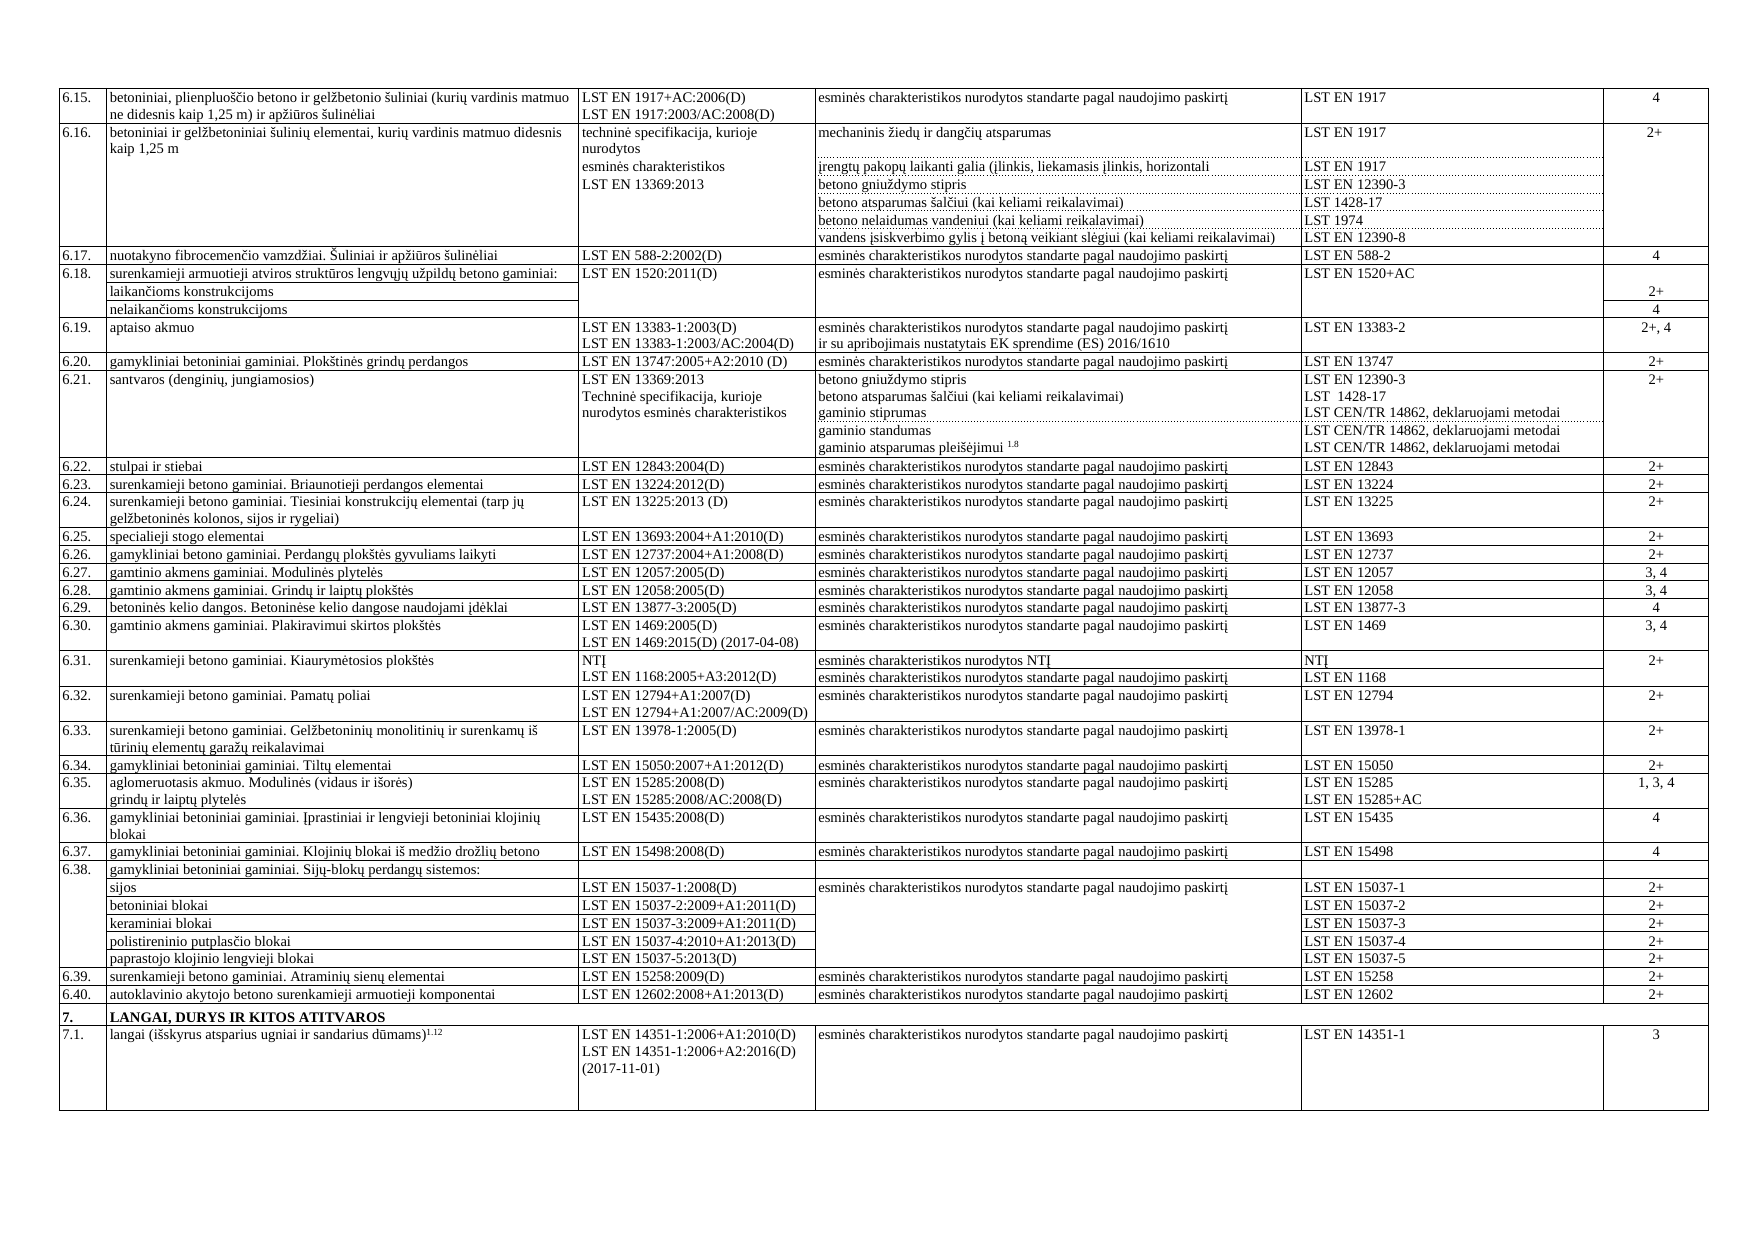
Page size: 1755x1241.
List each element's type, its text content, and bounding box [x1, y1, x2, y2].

table_cell [1604, 175, 1708, 193]
table_cell LST EN 12390-3 [1302, 175, 1603, 193]
table_cell LST EN 15258:2009(D) [579, 968, 815, 985]
table_cell LST EN 15037-4:2010+A1:2013(D) [579, 932, 815, 949]
table_cell LST EN 15037-4 [1302, 932, 1603, 949]
table_cell NTĮ [1302, 651, 1603, 668]
table_cell 6.35. [60, 774, 106, 808]
table_cell esminės charakteristikos nurodytos standarte pagal naudojimo paskirtį [816, 722, 1301, 755]
table_cell LST EN 14351-1 [1302, 1026, 1603, 1110]
table_cell 6.23. [60, 475, 106, 492]
table_cell [1603, 1004, 1708, 1025]
table_cell LST EN 15498 [1302, 843, 1603, 860]
table_cell LST EN 1168 [1302, 669, 1603, 686]
table_cell gaminio standumas gaminio atsparumas pleišėjimui 1.8 [816, 421, 1301, 457]
table_cell 6.39. [60, 968, 106, 985]
table_cell esminės charakteristikos nurodytos standarte pagal naudojimo paskirtį [816, 774, 1301, 808]
table_cell įrengtų pakopų laikanti galia (įlinkis, liekamasis įlinkis, horizontali [816, 157, 1301, 175]
table_cell LST EN 1917+AC:2006(D) LST EN 1917:2003/AC:2008(D) [579, 89, 815, 122]
table_cell gamykliniai betoniniai gaminiai. Sijų-blokų perdangų sistemos: [107, 861, 578, 878]
table_cell esminės charakteristikos nurodytos standarte pagal naudojimo paskirtį [816, 756, 1301, 773]
table_cell esminės charakteristikos nurodytos standarte pagal naudojimo paskirtį [816, 528, 1301, 544]
table_cell LST EN 15037-3 [1302, 915, 1603, 931]
table_cell LST EN 15037-3:2009+A1:2011(D) [579, 915, 815, 931]
table_cell LST EN 588-2:2002(D) [579, 247, 815, 264]
table_cell 6.24. [60, 493, 106, 527]
table_cell [579, 228, 815, 246]
table_cell esminės charakteristikos nurodytos standarte pagal naudojimo paskirtį [816, 89, 1301, 122]
table_cell LST EN 12843 [1302, 458, 1603, 474]
table_cell 6.36. [60, 809, 106, 842]
table_cell [1302, 300, 1603, 317]
table_cell gamykliniai betoniniai gaminiai. Plokštinės grindų perdangos [107, 353, 578, 370]
table_cell LST EN 15050 [1302, 756, 1603, 773]
table_cell 7.1. [60, 1026, 106, 1110]
table_cell LST EN 14351-1:2006+A1:2010(D) LST EN 14351-1:2006+A2:2016(D) (2017-11-01) [579, 1026, 815, 1110]
table_cell [1604, 265, 1708, 282]
table_cell LST EN 13693:2004+A1:2010(D) [579, 528, 815, 544]
table_cell 2+ [1604, 475, 1708, 492]
table_cell LST EN 1469 [1302, 617, 1603, 650]
table_cell esminės charakteristikos nurodytos standarte pagal naudojimo paskirtį [816, 809, 1301, 842]
table_cell LST EN 12794+A1:2007(D) LST EN 12794+A1:2007/AC:2009(D) [579, 687, 815, 721]
table_cell LST EN 13224:2012(D) [579, 475, 815, 492]
table_cell surenkamieji betono gaminiai. Tiesiniai konstrukcijų elementai (tarp jų gelžbetoninės kolonos, sijos ir rygeliai) [107, 493, 578, 527]
table_cell [107, 210, 578, 228]
table_cell aptaiso akmuo [107, 318, 578, 352]
table_cell LST EN 13693 [1302, 528, 1603, 544]
table_cell esminės charakteristikos nurodytos standarte pagal naudojimo paskirtį [816, 564, 1301, 580]
table_cell keraminiai blokai [107, 915, 578, 931]
table_cell 6.29. [60, 599, 106, 616]
table_cell LST EN 12057 [1302, 564, 1603, 580]
table_cell esminės charakteristikos [579, 157, 815, 175]
table_cell gamtinio akmens gaminiai. Grindų ir laiptų plokštės [107, 581, 578, 598]
table_cell [60, 949, 106, 967]
table_cell 3, 4 [1604, 617, 1708, 650]
table_cell LST EN 13747:2005+A2:2010 (D) [579, 353, 815, 370]
table_cell esminės charakteristikos nurodytos standarte pagal naudojimo paskirtį [816, 617, 1301, 650]
table_cell betono nelaidumas vandeniui (kai keliami reikalavimai) [816, 210, 1301, 228]
table_cell 6.26. [60, 546, 106, 562]
table_cell [107, 157, 578, 175]
table_cell LST EN 13978-1 [1302, 722, 1603, 755]
table_cell betono atsparumas šalčiui (kai keliami reikalavimai) [816, 193, 1301, 210]
table_cell LST EN 15435 [1302, 809, 1603, 842]
table_cell gamtinio akmens gaminiai. Plakiravimui skirtos plokštės [107, 617, 578, 650]
table_cell LST EN 12843:2004(D) [579, 458, 815, 474]
table_cell 6.30. [60, 617, 106, 650]
table_cell LST EN 12390-8 [1302, 228, 1603, 246]
table_cell 2+, 4 [1604, 318, 1708, 352]
table_cell LST EN 13383-2 [1302, 318, 1603, 352]
table_cell [815, 1004, 1301, 1025]
table_cell 6.38. [60, 861, 106, 949]
table_cell esminės charakteristikos nurodytos standarte pagal naudojimo paskirtį [816, 458, 1301, 474]
table_cell betoniniai ir gelžbetoniniai šulinių elementai, kurių vardinis matmuo didesnis kaip 1,25 m [107, 124, 578, 157]
table_cell betono gniuždymo stipris betono atsparumas šalčiui (kai keliami reikalavimai) gaminio stiprumas [816, 371, 1301, 421]
table_cell 6.28. [60, 581, 106, 598]
table_cell stulpai ir stiebai [107, 458, 578, 474]
table_cell 2+ [1604, 986, 1708, 1002]
table_cell [1302, 861, 1603, 878]
table_cell 2+ [1604, 546, 1708, 562]
table_cell [816, 949, 1301, 967]
table_cell surenkamieji betono gaminiai. Pamatų poliai [107, 687, 578, 721]
table_cell 2+ [1604, 493, 1708, 527]
table_cell esminės charakteristikos nurodytos standarte pagal naudojimo paskirtį [816, 669, 1301, 686]
table_cell surenkamieji betono gaminiai. Atraminių sienų elementai [107, 968, 578, 985]
table_cell 3 [1604, 1026, 1708, 1110]
table_cell [1604, 228, 1708, 246]
table_cell LST EN 13225:2013 (D) [579, 493, 815, 527]
table_cell esminės charakteristikos nurodytos standarte pagal naudojimo paskirtį [816, 843, 1301, 860]
table_cell 6.34. [60, 756, 106, 773]
table_cell LANGAI, DURYS IR KITOS ATITVAROS [107, 1004, 579, 1025]
table_cell LST EN 12057:2005(D) [579, 564, 815, 580]
table_cell 4 [1604, 843, 1708, 860]
table_cell betoniniai, plienpluoščio betono ir gelžbetonio šuliniai (kurių vardinis matmuo ne didesnis kaip 1,25 m) ir apžiūros šulinėliai [107, 89, 578, 122]
table_cell [60, 157, 106, 175]
table_cell [579, 193, 815, 210]
table_cell LST 1428-17 [1302, 193, 1603, 210]
table_cell [1604, 210, 1708, 228]
table_cell 6.25. [60, 528, 106, 544]
table_cell LST EN 13877-3 [1302, 599, 1603, 616]
table_cell [60, 175, 106, 193]
table_cell 6.19. [60, 318, 106, 352]
table_cell NTĮ LST EN 1168:2005+A3:2012(D) [579, 651, 815, 686]
table_cell 4 [1604, 247, 1708, 264]
table_cell LST EN 1917 [1302, 124, 1603, 157]
table_cell esminės charakteristikos nurodytos NTĮ [816, 651, 1301, 668]
table_cell esminės charakteristikos nurodytos standarte pagal naudojimo paskirtį [816, 687, 1301, 721]
table_cell LST 1974 [1302, 210, 1603, 228]
table_cell [1604, 193, 1708, 210]
table_cell 6.17. [60, 247, 106, 264]
table_cell [579, 210, 815, 228]
table_cell 6.32. [60, 687, 106, 721]
table_cell [107, 175, 578, 193]
table_cell 2+ [1604, 932, 1708, 949]
table_cell LST CEN/TR 14862, deklaruojami metodai LST CEN/TR 14862, deklaruojami metodai [1302, 421, 1603, 457]
table_cell 6.31. [60, 651, 106, 686]
table_cell 2+ [1604, 528, 1708, 544]
table_cell aglomeruotasis akmuo. Modulinės (vidaus ir išorės) grindų ir laiptų plytelės [107, 774, 578, 808]
table_cell LST EN 15037-5:2013(D) [579, 950, 815, 967]
table_cell LST EN 13383-1:2003(D) LST EN 13383-1:2003/AC:2004(D) [579, 318, 815, 352]
table_cell LST EN 15037-2:2009+A1:2011(D) [579, 897, 815, 913]
table_cell LST EN 588-2 [1302, 247, 1603, 264]
table_cell LST EN 13225 [1302, 493, 1603, 527]
table_cell betoniniai blokai [107, 897, 578, 913]
table_cell 6.40. [60, 986, 106, 1002]
table_cell esminės charakteristikos nurodytos standarte pagal naudojimo paskirtį [816, 581, 1301, 598]
table_cell sijos [107, 879, 578, 896]
table_cell 2+ [1604, 282, 1708, 299]
table_cell surenkamieji armuotieji atviros struktūros lengvųjų užpildų betono gaminiai: [107, 265, 578, 282]
table_cell 6.21. [60, 371, 106, 457]
table_cell LST EN 12058 [1302, 581, 1603, 598]
table_cell 2+ [1604, 915, 1708, 931]
table_cell [816, 300, 1301, 317]
table_cell LST EN 15285:2008(D) LST EN 15285:2008/AC:2008(D) [579, 774, 815, 808]
table_cell LST EN 12602 [1302, 986, 1603, 1002]
table_cell gamykliniai betoniniai gaminiai. Įprastiniai ir lengvieji betoniniai klojinių blokai [107, 809, 578, 842]
table_cell 4 [1604, 89, 1708, 122]
table_cell techninė specifikacija, kurioje nurodytos [579, 124, 815, 157]
table_cell LST EN 15258 [1302, 968, 1603, 985]
table_cell 6.20. [60, 353, 106, 370]
table_cell LST EN 12602:2008+A1:2013(D) [579, 986, 815, 1002]
table_cell [1604, 157, 1708, 175]
table_cell santvaros (denginių, jungiamosios) [107, 371, 578, 457]
table_cell LST EN 13747 [1302, 353, 1603, 370]
table_cell LST EN 12058:2005(D) [579, 581, 815, 598]
table_cell LST EN 12737:2004+A1:2008(D) [579, 546, 815, 562]
table_cell esminės charakteristikos nurodytos standarte pagal naudojimo paskirtį [816, 599, 1301, 616]
table_cell LST EN 15435:2008(D) [579, 809, 815, 842]
table_cell LST EN 13369:2013 Techninė specifikacija, kurioje nurodytos esminės charakteristikos [579, 371, 815, 457]
table_cell [579, 300, 815, 317]
table_cell surenkamieji betono gaminiai. Briaunotieji perdangos elementai [107, 475, 578, 492]
table_cell gamtinio akmens gaminiai. Modulinės plytelės [107, 564, 578, 580]
table_cell autoklavinio akytojo betono surenkamieji armuotieji komponentai [107, 986, 578, 1002]
table_cell gamykliniai betono gaminiai. Perdangų plokštės gyvuliams laikyti [107, 546, 578, 562]
table_cell LST EN 15285 LST EN 15285+AC [1302, 774, 1603, 808]
table_cell 2+ [1604, 968, 1708, 985]
table_cell gamykliniai betoniniai gaminiai. Klojinių blokai iš medžio drožlių betono [107, 843, 578, 860]
table_cell LST EN 1469:2005(D) LST EN 1469:2015(D) (2017-04-08) [579, 617, 815, 650]
table_cell 6.33. [60, 722, 106, 755]
table_cell esminės charakteristikos nurodytos standarte pagal naudojimo paskirtį [816, 546, 1301, 562]
table_cell [579, 861, 815, 878]
table_cell mechaninis žiedų ir dangčių atsparumas [816, 124, 1301, 157]
table_cell LST EN 15050:2007+A1:2012(D) [579, 756, 815, 773]
table_cell esminės charakteristikos nurodytos standarte pagal naudojimo paskirtį [816, 879, 1301, 949]
table_cell 4 [1604, 301, 1708, 317]
table_cell LST EN 1520:2011(D) [579, 265, 815, 282]
table_cell paprastojo klojinio lengvieji blokai [107, 950, 578, 967]
table_cell [60, 300, 106, 317]
table_cell betono gniuždymo stipris [816, 175, 1301, 193]
table_cell vandens įsiskverbimo gylis į betoną veikiant slėgiui (kai keliami reikalavimai) [816, 228, 1301, 246]
table_cell nelaikančioms konstrukcijoms [107, 301, 578, 317]
table_cell LST EN 15498:2008(D) [579, 843, 815, 860]
table_cell esminės charakteristikos nurodytos standarte pagal naudojimo paskirtį [816, 493, 1301, 527]
table_cell LST EN 13224 [1302, 475, 1603, 492]
table_cell esminės charakteristikos nurodytos standarte pagal naudojimo paskirtį [816, 265, 1301, 282]
table_cell LST EN 15037-1 [1302, 879, 1603, 896]
table_cell 2+ [1604, 371, 1708, 457]
table_cell 6.27. [60, 564, 106, 580]
table_cell 3, 4 [1604, 564, 1708, 580]
table_cell LST EN 15037-1:2008(D) [579, 879, 815, 896]
table_cell 3, 4 [1604, 581, 1708, 598]
table_cell 2+ [1604, 651, 1708, 686]
table_cell [60, 210, 106, 228]
table_cell langai (išskyrus atsparius ugniai ir sandarius dūmams)1.12 [107, 1026, 578, 1110]
table_cell esminės charakteristikos nurodytos standarte pagal naudojimo paskirtį [816, 475, 1301, 492]
table_cell [60, 282, 106, 299]
table_cell LST EN 13978-1:2005(D) [579, 722, 815, 755]
table_cell LST EN 1917 [1302, 89, 1603, 122]
table_cell polistireninio putplasčio blokai [107, 932, 578, 949]
table_cell 2+ [1604, 687, 1708, 721]
table_cell [1604, 861, 1708, 878]
table_cell 4 [1604, 809, 1708, 842]
table_cell 2+ [1604, 124, 1708, 157]
table_cell [816, 282, 1301, 299]
table_cell 2+ [1604, 353, 1708, 370]
table_cell LST EN 15037-2 [1302, 897, 1603, 913]
table_cell esminės charakteristikos nurodytos standarte pagal naudojimo paskirtį [816, 986, 1301, 1002]
table_cell 6.22. [60, 458, 106, 474]
table_cell LST EN 12794 [1302, 687, 1603, 721]
table_cell 7. [60, 1004, 106, 1025]
table_cell esminės charakteristikos nurodytos standarte pagal naudojimo paskirtį ir su apribojimais nustatytais EK sprendime (ES) 2016/1610 [816, 318, 1301, 352]
table_cell betoninės kelio dangos. Betoninėse kelio dangose naudojami įdėklai [107, 599, 578, 616]
table_cell LST EN 13369:2013 [579, 175, 815, 193]
table_cell 2+ [1604, 950, 1708, 967]
table_cell esminės charakteristikos nurodytos standarte pagal naudojimo paskirtį [816, 353, 1301, 370]
table_cell 6.15. [60, 89, 106, 122]
table_cell [579, 1004, 815, 1025]
table_cell [107, 228, 578, 246]
table_cell 2+ [1604, 756, 1708, 773]
table_cell 1, 3, 4 [1604, 774, 1708, 808]
table_cell LST EN 12737 [1302, 546, 1603, 562]
table_cell LST EN 15037-5 [1302, 950, 1603, 967]
table_cell [1301, 1004, 1603, 1025]
table_cell 6.18. [60, 265, 106, 282]
table_cell 6.16. [60, 124, 106, 157]
table_cell 2+ [1604, 722, 1708, 755]
table_cell [60, 228, 106, 246]
table_cell 2+ [1604, 879, 1708, 896]
table_cell [1302, 282, 1603, 299]
table_cell gamykliniai betoniniai gaminiai. Tiltų elementai [107, 756, 578, 773]
table_cell [107, 193, 578, 210]
table_cell specialieji stogo elementai [107, 528, 578, 544]
table_cell LST EN 1520+AC [1302, 265, 1603, 282]
table_cell esminės charakteristikos nurodytos standarte pagal naudojimo paskirtį [816, 968, 1301, 985]
table_cell LST EN 13877-3:2005(D) [579, 599, 815, 616]
table_cell 6.37. [60, 843, 106, 860]
table_cell laikančioms konstrukcijoms [107, 283, 578, 299]
table_cell LST EN 12390-3 LST 1428-17 LST CEN/TR 14862, deklaruojami metodai [1302, 371, 1603, 421]
table_cell esminės charakteristikos nurodytos standarte pagal naudojimo paskirtį [816, 1026, 1301, 1110]
table_cell surenkamieji betono gaminiai. Kiaurymėtosios plokštės [107, 651, 578, 686]
table_cell esminės charakteristikos nurodytos standarte pagal naudojimo paskirtį [816, 247, 1301, 264]
table_cell 2+ [1604, 897, 1708, 913]
table_cell nuotakyno fibrocemenčio vamzdžiai. Šuliniai ir apžiūros šulinėliai [107, 247, 578, 264]
table_cell surenkamieji betono gaminiai. Gelžbetoninių monolitinių ir surenkamų iš tūrinių elementų garažų reikalavimai [107, 722, 578, 755]
table_cell 2+ [1604, 458, 1708, 474]
table_cell [816, 861, 1301, 878]
table_cell 4 [1604, 599, 1708, 616]
table_cell [60, 193, 106, 210]
table_cell [579, 282, 815, 299]
table_cell LST EN 1917 [1302, 157, 1603, 175]
